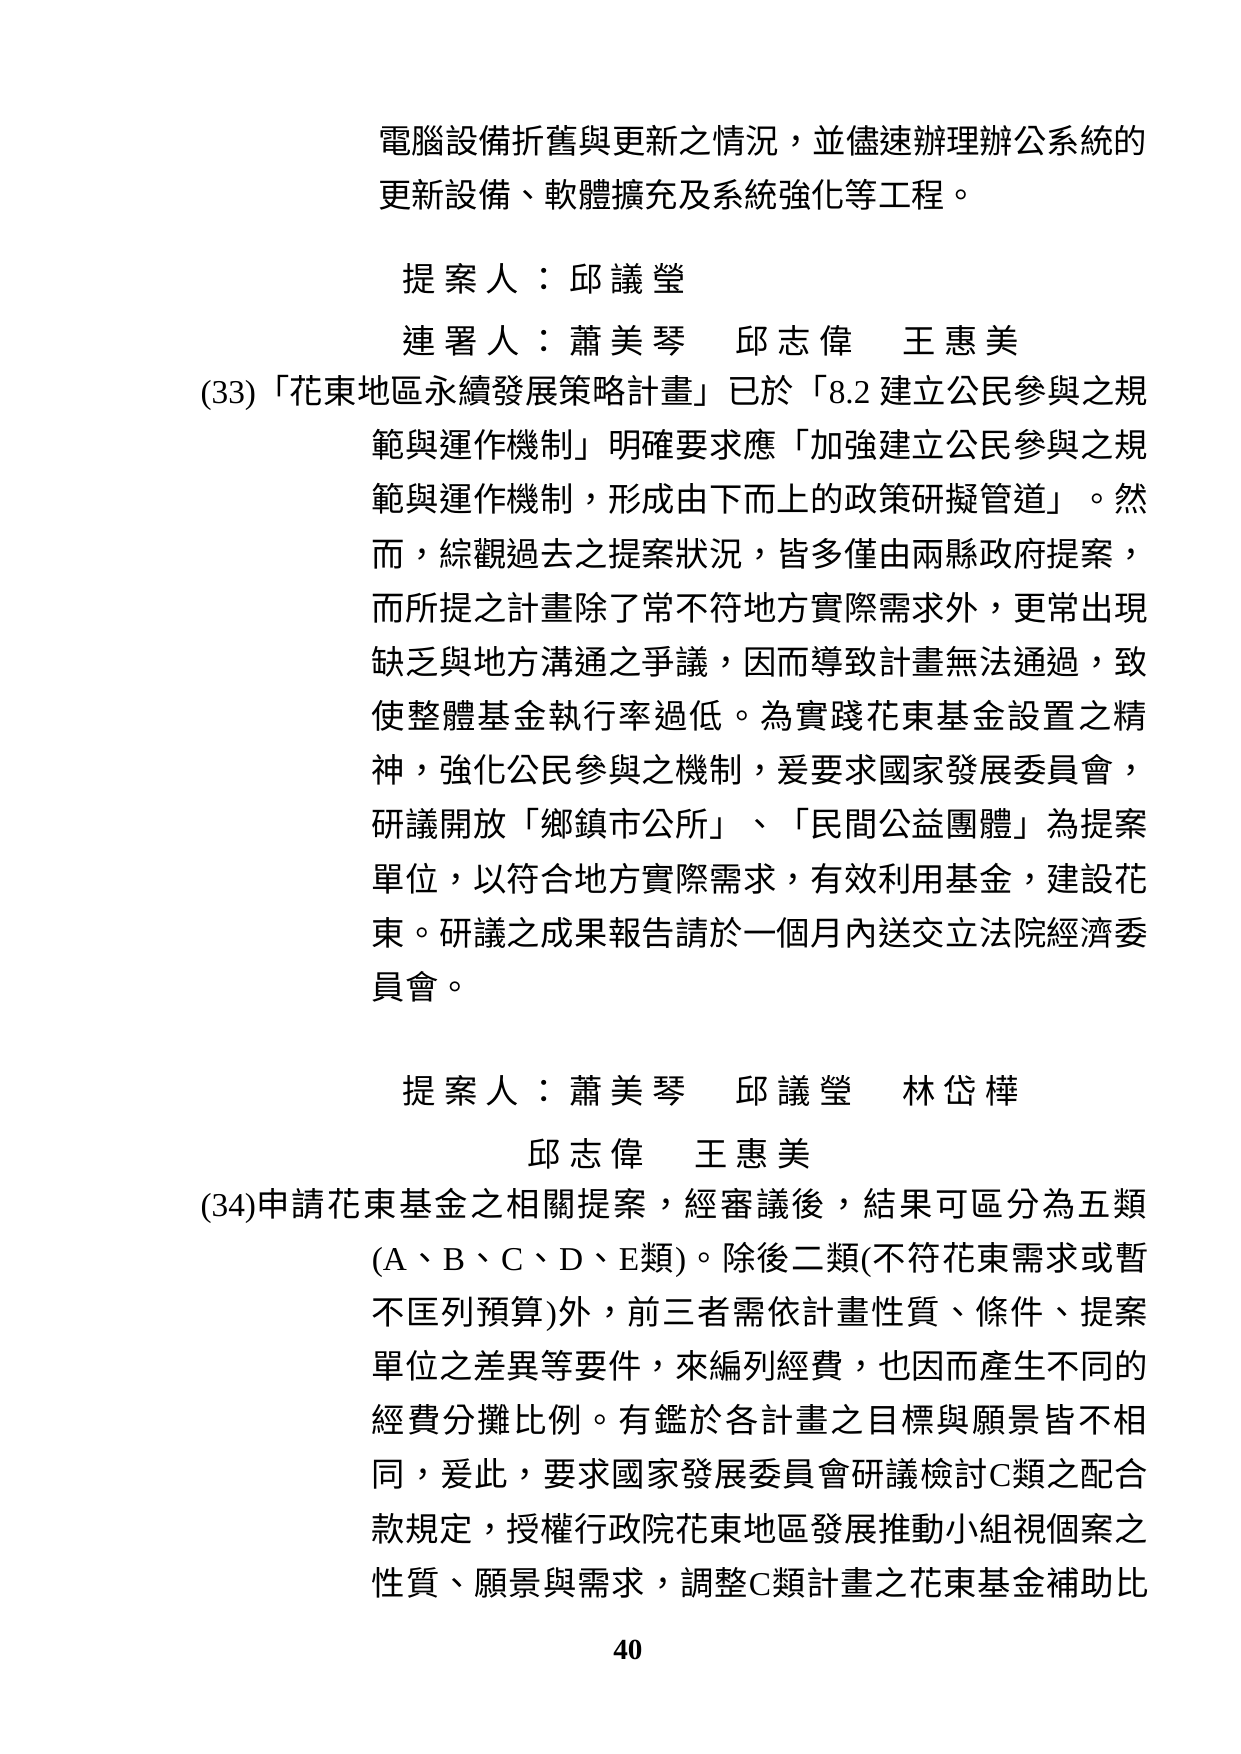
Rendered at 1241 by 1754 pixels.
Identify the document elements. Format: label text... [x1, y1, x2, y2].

text 連署人：蕭美琴 邱志偉 王惠美 [384, 298, 1044, 360]
text 提案人：邱議瑩 [384, 235, 1044, 298]
list 申請花東基金之相關提案，經審議後，結果可區分為五類(A、B、C、D、E類)。除後二類(不符花東需求或暫不匡列預算)外，前三者需依計畫性質、條件、提案單位之差異等要件，來編列經費，也因而產生不同的經費分攤比例。有鑑於各計畫之目標與願景皆不相同，爰此，要求國家發展委員會研議檢討C類之配合款規定，授權行政院花東地區發展推動小組視個案之性質、願景與需求，調整C類計畫之花東基金補助比 [200, 1173, 1148, 1606]
list 「花東地區永續發展策略計畫」已於「8.2 建立公民參與之規範與運作機制」明確要求應「加強建立公民參與之規範與運作機制，形成由下而上的政策研擬管道」。然而，綜觀過去之提案狀況，皆多僅由兩縣政府提案，而所提之計畫除了常不符地方實際需求外，更常出現缺乏與地方溝通之爭議，因而導致計畫無法通過，致使整體基金執行率過低。為實踐花東基金設置之精神，強化公民參與之機制，爰要求國家發展委員會，研議開放「鄉鎮市公所」、「民間公益團體」為提案單位，以符合地方實際需求，有效利用基金，建設花東。研議之成果報告請於一個月內送交立法院經濟委員會。 [200, 360, 1148, 1010]
text 提案人：蕭美琴 邱議瑩 林岱樺 邱志偉 王惠美 [384, 1048, 1044, 1173]
list 電腦設備折舊與更新之情況，並儘速辦理辦公系統的更新設備、軟體擴充及系統強化等工程。 [200, 110, 1148, 218]
